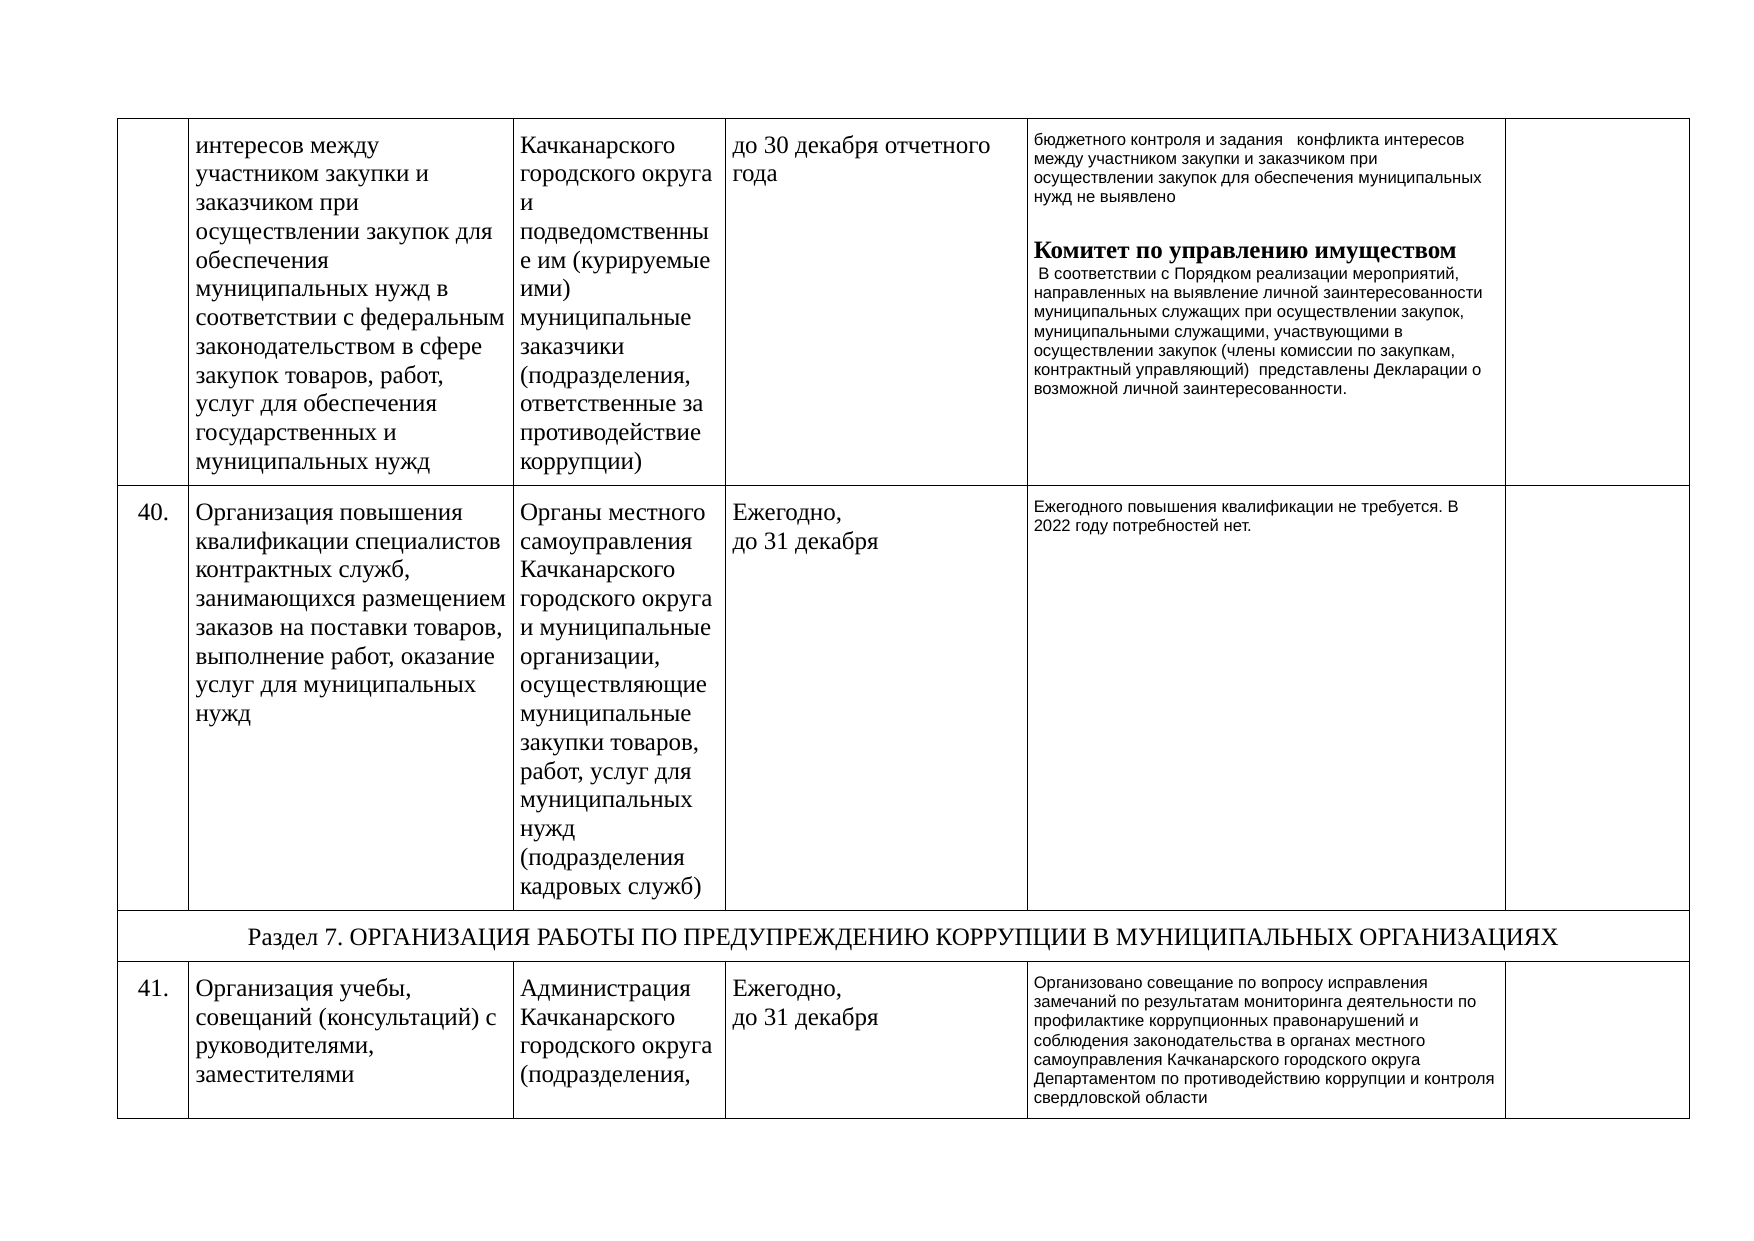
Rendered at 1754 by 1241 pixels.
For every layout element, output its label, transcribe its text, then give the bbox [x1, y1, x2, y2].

table_cell Раздел 7. ОРГАНИЗАЦИЯ РАБОТЫ ПО ПРЕДУПРЕЖДЕНИЮ КОРРУПЦИИ В МУНИЦИПАЛЬНЫХ ОРГАНИЗАЦИЯХ [118, 911, 1689, 961]
table_cell Качканарского городского округа и подведомственные им (курируемые ими) муниципальные заказчики (подразделения, ответственные за противодействие коррупции) [514, 119, 725, 485]
table_cell 40. [118, 486, 188, 910]
table_cell Организовано совещание по вопросу исправления замечаний по результатам мониторинга деятельности по профилактике коррупционных правонарушений и соблюдения законодательства в органах местного самоуправления Качканарского городского округа Департаментом по противодействию коррупции и контроля свердловской области [1028, 962, 1505, 1118]
table_cell Организация повышения квалификации специалистов контрактных служб, занимающихся размещением заказов на поставки товаров, выполнение работ, оказание услуг для муниципальных нужд [189, 486, 513, 910]
table_cell до 30 декабря отчетного года [726, 119, 1027, 485]
table_cell Ежегодно, до 31 декабря [726, 486, 1027, 910]
table_cell 41. [118, 962, 188, 1118]
table_cell Администрация Качканарского городского округа (подразделения, [514, 962, 725, 1118]
table_cell Ежегодного повышения квалификации не требуется. В 2022 году потребностей нет. [1028, 486, 1505, 910]
table_cell Органы местного самоуправления Качканарского городского округа и муниципальные организации, осуществляющие муниципальные закупки товаров, работ, услуг для муниципальных нужд (подразделения кадровых служб) [514, 486, 725, 910]
table_cell Ежегодно, до 31 декабря [726, 962, 1027, 1118]
table_cell [1506, 962, 1689, 1118]
table_cell [1506, 486, 1689, 910]
table_cell Организация учебы, совещаний (консультаций) с руководителями, заместителями [189, 962, 513, 1118]
table_cell [1506, 119, 1689, 485]
table_cell [118, 119, 188, 485]
table_cell бюджетного контроля и задания конфликта интересов между участником закупки и заказчиком при осуществлении закупок для обеспечения муниципальных нужд не выявлено Комитет по управлению имуществом В соответствии с Порядком реализации мероприятий, направленных на выявление личной заинтересованности муниципальных служащих при осуществлении закупок, муниципальными служащими, участвующими в осуществлении закупок (члены комиссии по закупкам, контрактный управляющий) представлены Декларации о возможной личной заинтересованности. [1028, 119, 1505, 485]
table_cell интересов между участником закупки и заказчиком при осуществлении закупок для обеспечения муниципальных нужд в соответствии с федеральным законодательством в сфере закупок товаров, работ, услуг для обеспечения государственных и муниципальных нужд [189, 119, 513, 485]
